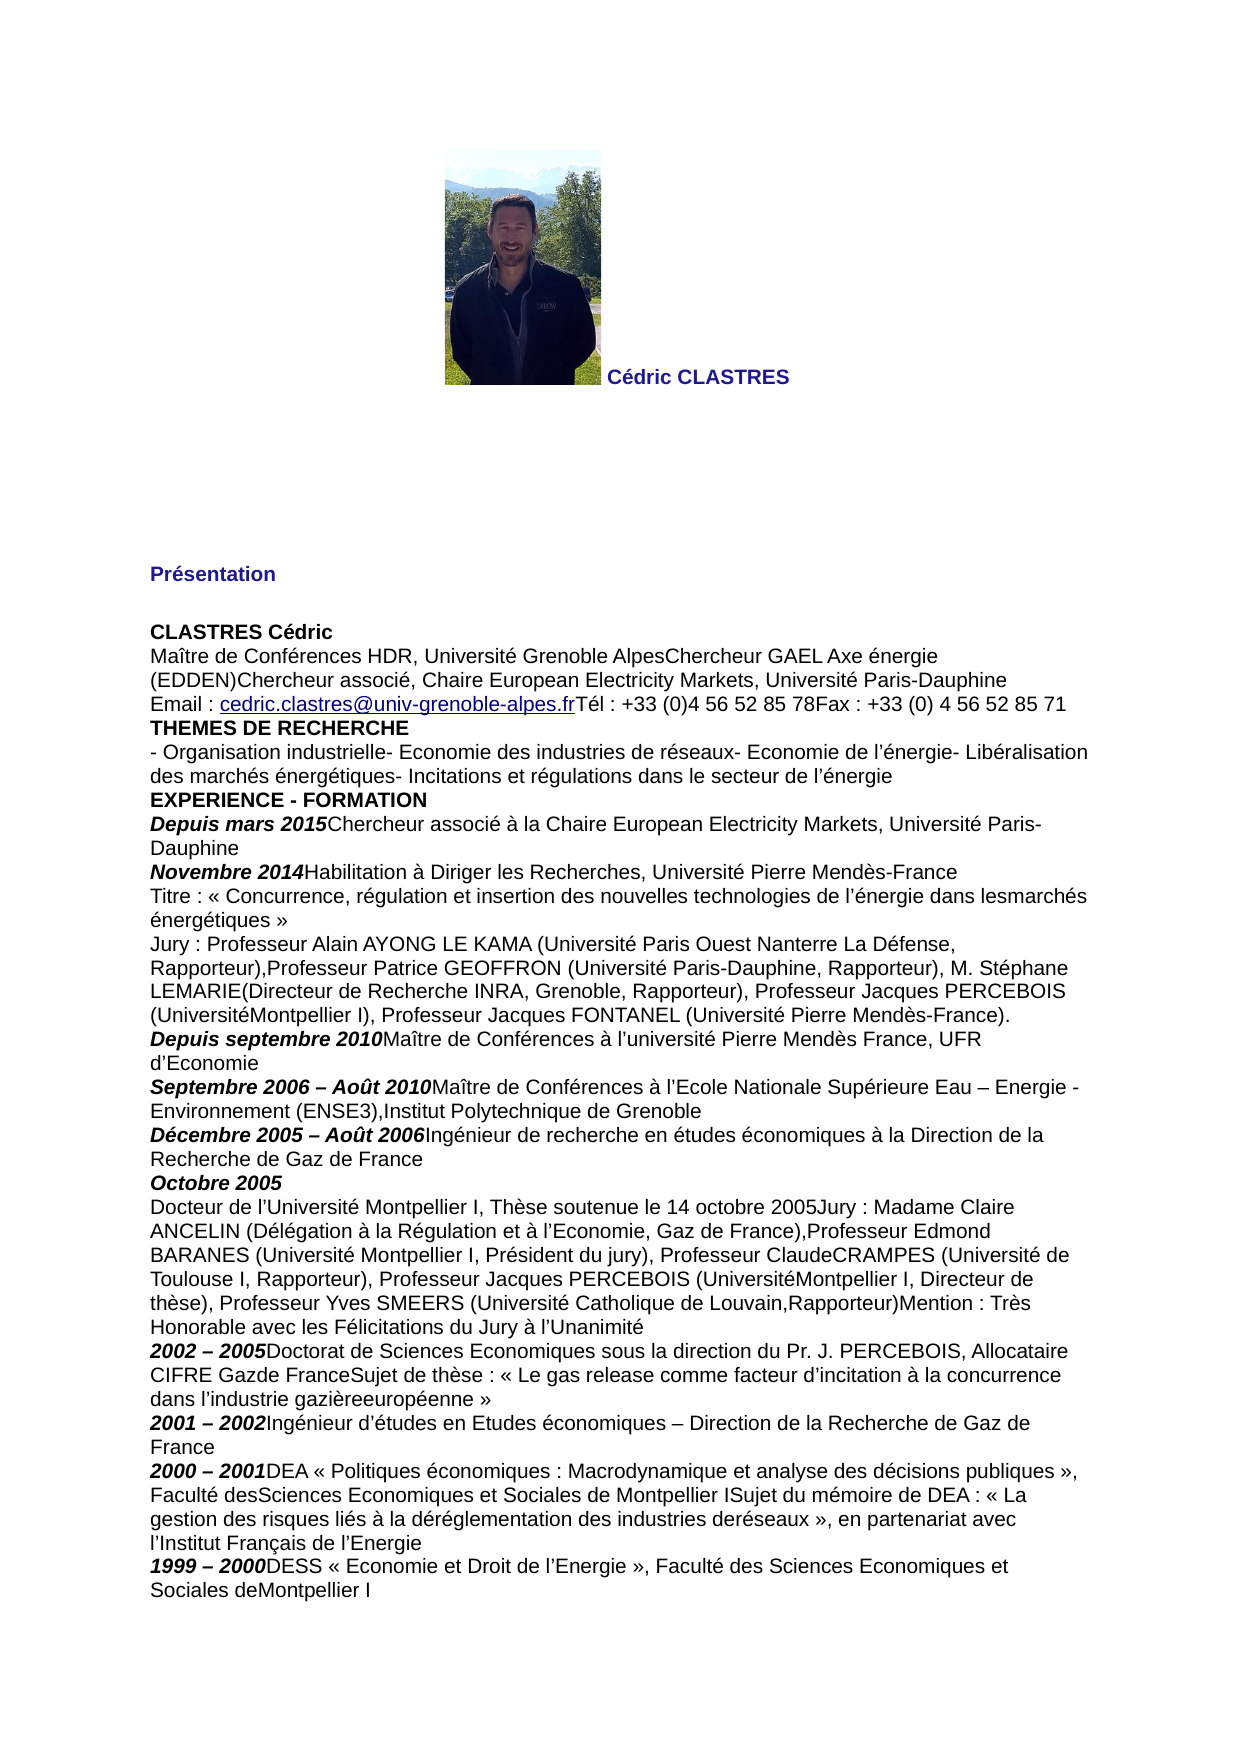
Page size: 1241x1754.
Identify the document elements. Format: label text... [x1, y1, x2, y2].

text Septembre 2006 – Août 2010Maître de Conférences à l’Ecole Nationale Supérieure Eau – Energie - Environnement (ENSE3),Institut Polytechnique de Grenoble [150, 1075, 1090, 1123]
text Depuis mars 2015Chercheur associé à la Chaire European Electricity Markets, Université Paris-Dauphine [150, 812, 1090, 859]
picture [444, 150, 602, 385]
text Email : cedric.clastres@univ-grenoble-alpes.frTél : +33 (0)4 56 52 85 78Fax : +33 (0) 4 56 52 85 71 [150, 692, 1090, 716]
text Décembre 2005 – Août 2006Ingénieur de recherche en études économiques à la Direction de la Recherche de Gaz de France [150, 1123, 1090, 1171]
text 1999 – 2000DESS « Economie et Droit de l’Energie », Faculté des Sciences Economiques et Sociales deMontpellier I [150, 1554, 1090, 1602]
text - Organisation industrielle- Economie des industries de réseaux- Economie de l’énergie- Libéralisation des marchés énergétiques- Incitations et régulations dans le secteur de l’énergie [150, 740, 1090, 788]
text Maître de Conférences HDR, Université Grenoble AlpesChercheur GAEL Axe énergie (EDDEN)Chercheur associé, Chaire European Electricity Markets, Université Paris-Dauphine [150, 644, 1090, 692]
text 2000 – 2001DEA « Politiques économiques : Macrodynamique et analyse des décisions publiques », Faculté desSciences Economiques et Sociales de Montpellier ISujet du mémoire de DEA : « La gestion des risques liés à la déréglementation des industries deréseaux », en partenariat avec l’Institut Français de l’Energie [150, 1458, 1090, 1554]
subtitle Présentation [150, 562, 1090, 586]
text Octobre 2005 [150, 1171, 1090, 1195]
text Docteur de l’Université Montpellier I, Thèse soutenue le 14 octobre 2005Jury : Madame Claire ANCELIN (Délégation à la Régulation et à l’Economie, Gaz de France),Professeur Edmond BARANES (Université Montpellier I, Président du jury), Professeur ClaudeCRAMPES (Université de Toulouse I, Rapporteur), Professeur Jacques PERCEBOIS (UniversitéMontpellier I, Directeur de thèse), Professeur Yves SMEERS (Université Catholique de Louvain,Rapporteur)Mention : Très Honorable avec les Félicitations du Jury à l’Unanimité [150, 1195, 1090, 1339]
subtitle Cédric CLASTRES [150, 150, 1090, 389]
text 2001 – 2002Ingénieur d’études en Etudes économiques – Direction de la Recherche de Gaz de France [150, 1411, 1090, 1458]
text CLASTRES Cédric [150, 620, 1090, 644]
text Novembre 2014Habilitation à Diriger les Recherches, Université Pierre Mendès-France [150, 859, 1090, 883]
text EXPERIENCE - FORMATION [150, 788, 1090, 812]
text 2002 – 2005Doctorat de Sciences Economiques sous la direction du Pr. J. PERCEBOIS, Allocataire CIFRE Gazde FranceSujet de thèse : « Le gas release comme facteur d’incitation à la concurrence dans l’industrie gazièreeuropéenne » [150, 1339, 1090, 1411]
text Titre : « Concurrence, régulation et insertion des nouvelles technologies de l’énergie dans lesmarchés énergétiques » [150, 883, 1090, 931]
text Depuis septembre 2010Maître de Conférences à l’université Pierre Mendès France, UFR d’Economie [150, 1027, 1090, 1075]
text Jury : Professeur Alain AYONG LE KAMA (Université Paris Ouest Nanterre La Défense, Rapporteur),Professeur Patrice GEOFFRON (Université Paris-Dauphine, Rapporteur), M. Stéphane LEMARIE(Directeur de Recherche INRA, Grenoble, Rapporteur), Professeur Jacques PERCEBOIS (UniversitéMontpellier I), Professeur Jacques FONTANEL (Université Pierre Mendès-France). [150, 931, 1090, 1027]
text THEMES DE RECHERCHE [150, 716, 1090, 740]
